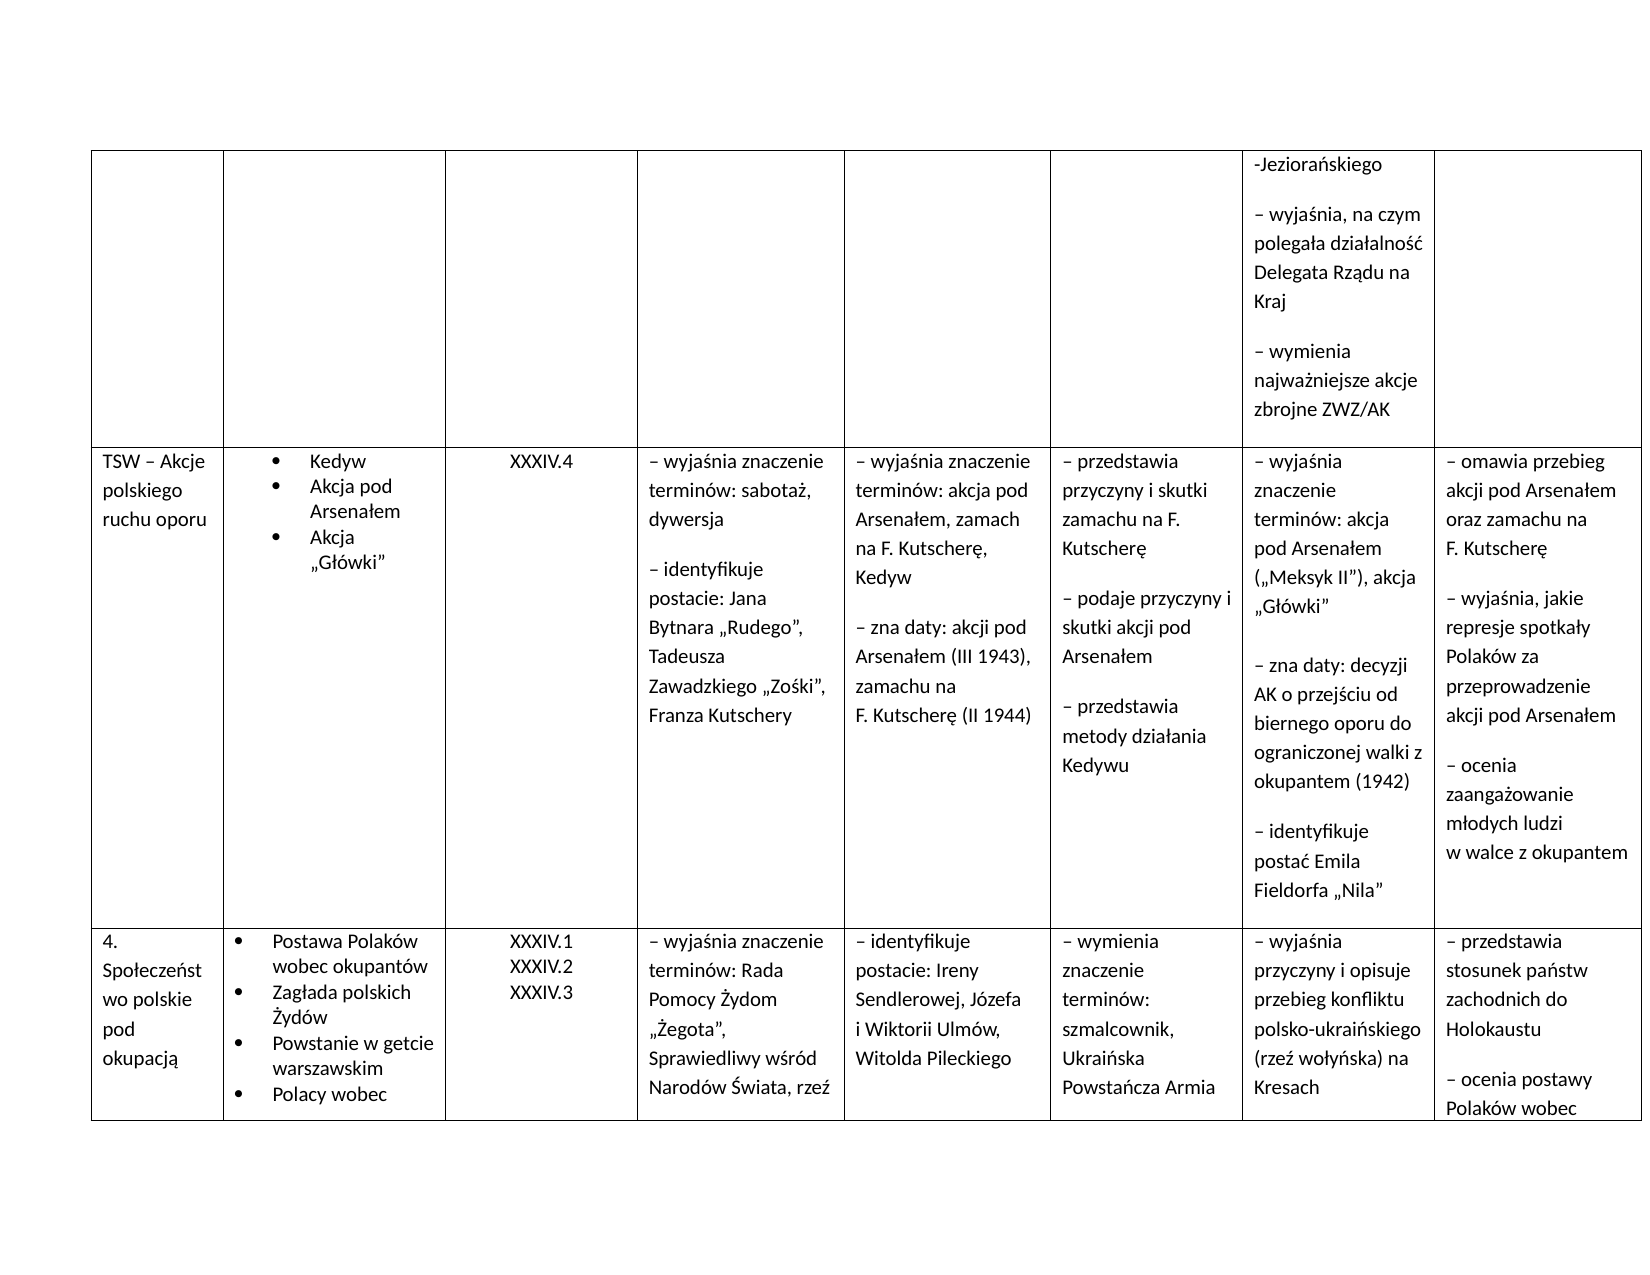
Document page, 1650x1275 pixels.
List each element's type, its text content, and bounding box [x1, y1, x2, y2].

table_cell [1051, 151, 1242, 447]
table_cell – wyjaśnia znaczenie terminów: sabotaż, dywersja – identyfikuje postacie: Jana Bytnara „Rudego”, Tadeusza Zawadzkiego „Zośki”, Franza Kutschery [638, 448, 844, 927]
table_cell [92, 151, 223, 447]
table_cell [224, 151, 445, 447]
table_cell – przedstawia przyczyny i skutki zamachu na F. Kutscherę – podaje przyczyny i skutki akcji pod Arsenałem – przedstawia metody działania Kedywu [1051, 448, 1242, 927]
table_cell -Jeziorańskiego – wyjaśnia, na czym polegała działalność Delegata Rządu na Kraj – wymienia najważniejsze akcje zbrojne ZWZ/AK [1243, 151, 1434, 447]
table_cell [1435, 151, 1641, 447]
table_cell – identyfikuje postacie: Ireny Sendlerowej, Józefa i Wiktorii Ulmów, Witolda Pileckiego [845, 929, 1050, 1120]
table_cell XXXIV.1 XXXIV.2 XXXIV.3 [446, 929, 637, 1120]
table_cell Kedyw Akcja pod Arsenałem Akcja „Główki” [224, 448, 445, 927]
table_cell [446, 151, 637, 447]
table_cell 4. Społeczeństwo polskie pod okupacją [92, 929, 223, 1120]
table_cell [845, 151, 1050, 447]
table_cell TSW – Akcje polskiego ruchu oporu [92, 448, 223, 927]
table_cell – wyjaśnia znaczenie terminów: akcja pod Arsenałem („Meksyk II”), akcja „Główki” – zna daty: decyzji AK o przejściu od biernego oporu do ograniczonej walki z okupantem (1942) – identyfikuje postać Emila Fieldorfa „Nila” [1243, 448, 1434, 927]
table_cell [638, 151, 844, 447]
table_cell – przedstawia stosunek państw zachodnich do Holokaustu – ocenia postawy Polaków wobec [1435, 929, 1641, 1120]
table_cell – wyjaśnia przyczyny i opisuje przebieg konfliktu polsko-ukraińskiego (rzeź wołyńska) na Kresach [1243, 929, 1434, 1120]
table_cell – wyjaśnia znaczenie terminów: akcja pod Arsenałem, zamach na F. Kutscherę, Kedyw – zna daty: akcji pod Arsenałem (III 1943), zamachu na F. Kutscherę (II 1944) [845, 448, 1050, 927]
table_cell – wyjaśnia znaczenie terminów: Rada Pomocy Żydom „Żegota”, Sprawiedliwy wśród Narodów Świata, rzeź [638, 929, 844, 1120]
table_cell XXXIV.4 [446, 448, 637, 927]
table_cell Postawa Polaków wobec okupantów Zagłada polskich Żydów Powstanie w getcie warszawskim Polacy wobec Holokaustu Rzeź wołyńska [224, 929, 445, 1120]
table_cell – wymienia znaczenie terminów: szmalcownik, Ukraińska Powstańcza Armia [1051, 929, 1242, 1120]
table_cell – omawia przebieg akcji pod Arsenałem oraz zamachu na F. Kutscherę – wyjaśnia, jakie represje spotkały Polaków za przeprowadzenie akcji pod Arsenałem – ocenia zaangażowanie młodych ludzi w walce z okupantem [1435, 448, 1641, 927]
